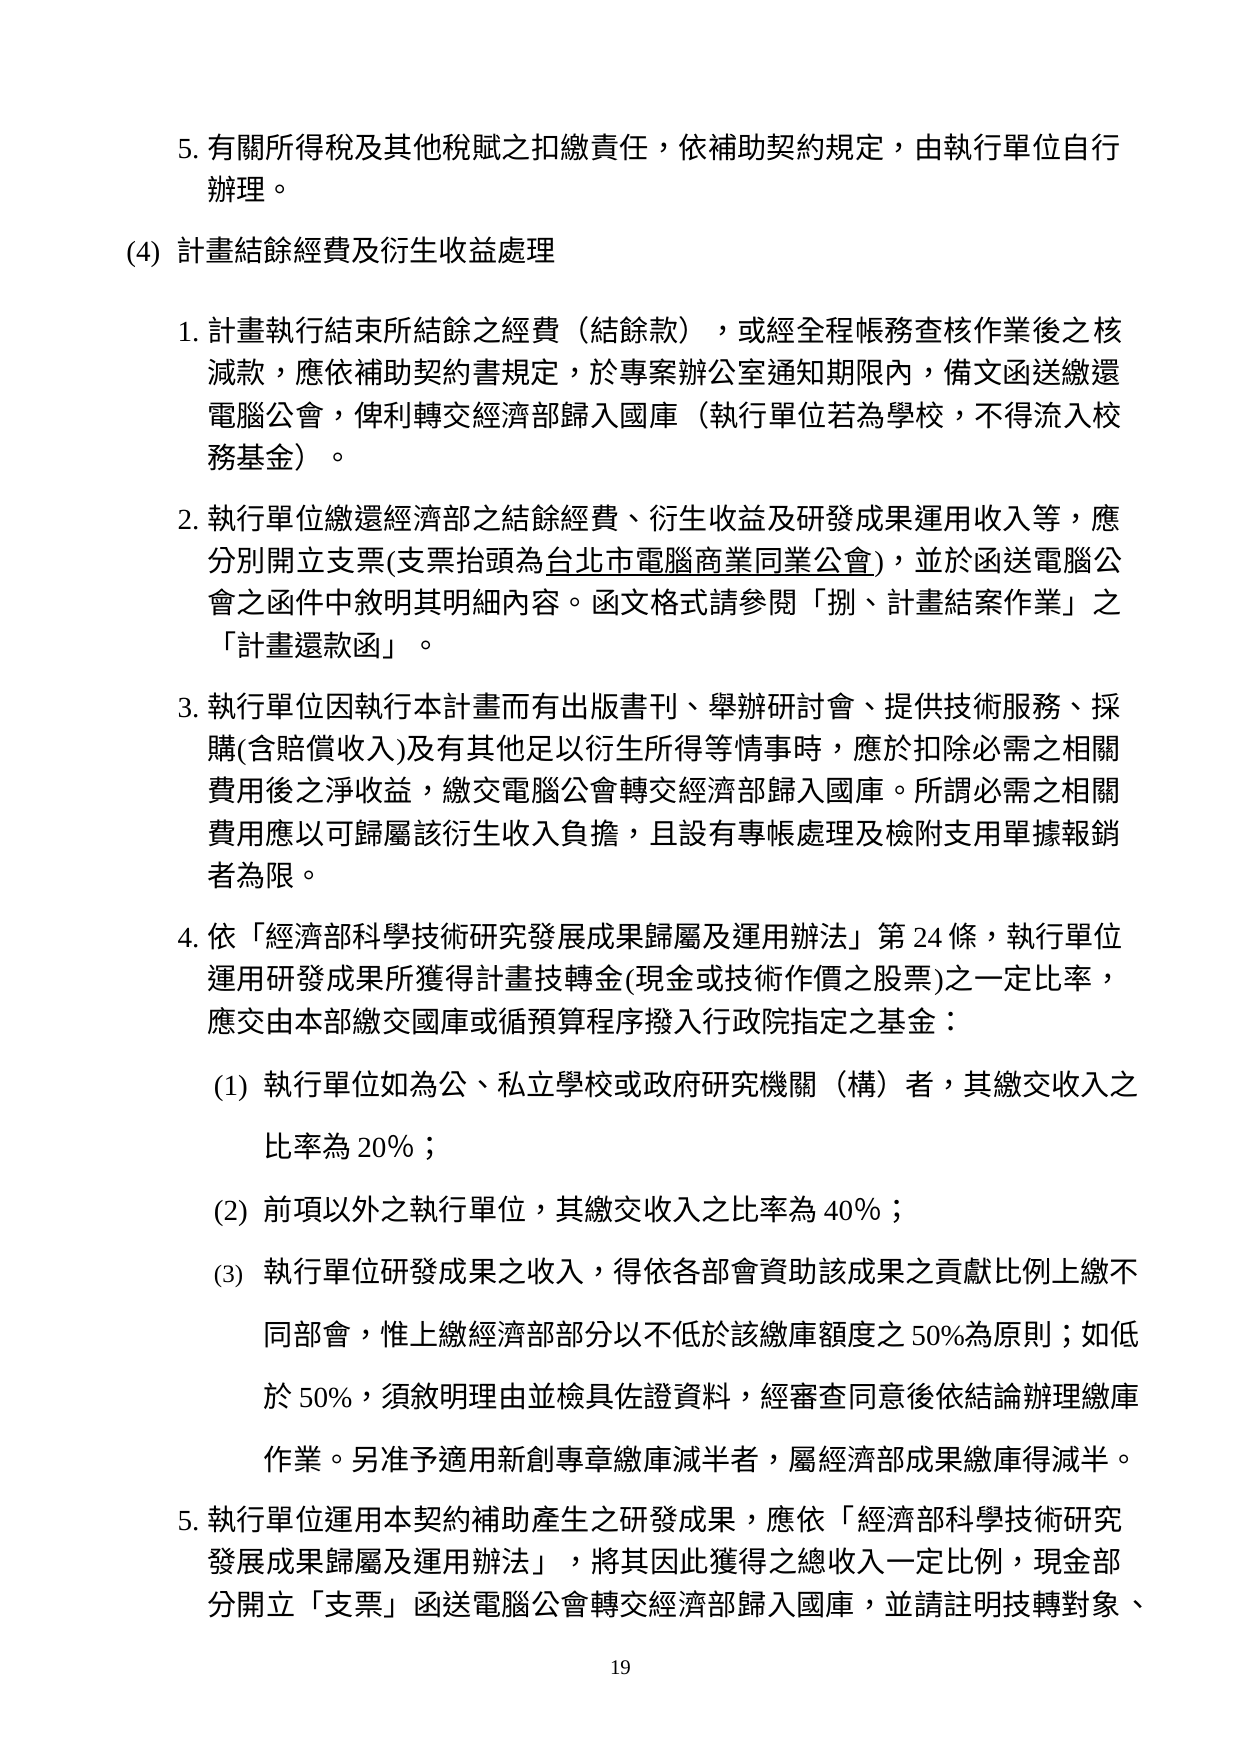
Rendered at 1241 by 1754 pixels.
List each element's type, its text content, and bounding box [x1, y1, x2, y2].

list 執行單位研發成果之收入，得依各部會資助該成果之貢獻比例上繳不同部會，惟上繳經濟部部分以不低於該繳庫額度之50%為原則；如低於50%，須敘明理由並檢具佐證資料，經審查同意後依結論辦理繳庫作業。另准予適用新創專章繳庫減半者，屬經濟部成果繳庫得減半。 [214, 1228, 1152, 1478]
list 執行單位因執行本計畫而有出版書刊、舉辦研討會、提供技術服務、採購(含賠償收入)及有其他足以衍生所得等情事時，應於扣除必需之相關費用後之淨收益，繳交電腦公會轉交經濟部歸入國庫。所謂必需之相關費用應以可歸屬該衍生收入負擔，且設有專帳處理及檢附支用單據報銷者為限。 [177, 683, 1123, 895]
list 前項以外之執行單位，其繳交收入之比率為40％； [214, 1166, 1152, 1228]
list 計畫結餘經費及衍生收益處理 [126, 228, 1152, 270]
list 有關所得稅及其他稅賦之扣繳責任，依補助契約規定，由執行單位自行辦理。 [177, 124, 1123, 209]
list 計畫執行結束所結餘之經費（結餘款），或經全程帳務查核作業後之核減款，應依補助契約書規定，於專案辦公室通知期限內，備文函送繳還電腦公會，俾利轉交經濟部歸入國庫（執行單位若為學校，不得流入校務基金）。 [177, 308, 1123, 477]
list 依「經濟部科學技術研究發展成果歸屬及運用辦法」第24條，執行單位運用研發成果所獲得計畫技轉金(現金或技術作價之股票)之一定比率，應交由本部繳交國庫或循預算程序撥入行政院指定之基金： [177, 914, 1123, 1041]
list 執行單位繳還經濟部之結餘經費、衍生收益及研發成果運用收入等，應分別開立支票(支票抬頭為台北市電腦商業同業公會)，並於函送電腦公會之函件中敘明其明細內容。函文格式請參閱「捌、計畫結案作業」之「計畫還款函」。 [177, 496, 1123, 665]
list 執行單位如為公、私立學校或政府研究機關（構）者，其繳交收入之比率為20％； [214, 1041, 1152, 1166]
list 執行單位運用本契約補助產生之研發成果，應依「經濟部科學技術研究發展成果歸屬及運用辦法」，將其因此獲得之總收入一定比例，現金部分開立「支票」函送電腦公會轉交經濟部歸入國庫，並請註明技轉對象、成果項目及收入明細；股票部分則依股票繳交程序辦理(詳請參考本計畫網站https://service.moea.gov.tw/EE514/tw/tdpa )。 [177, 1497, 1123, 1624]
